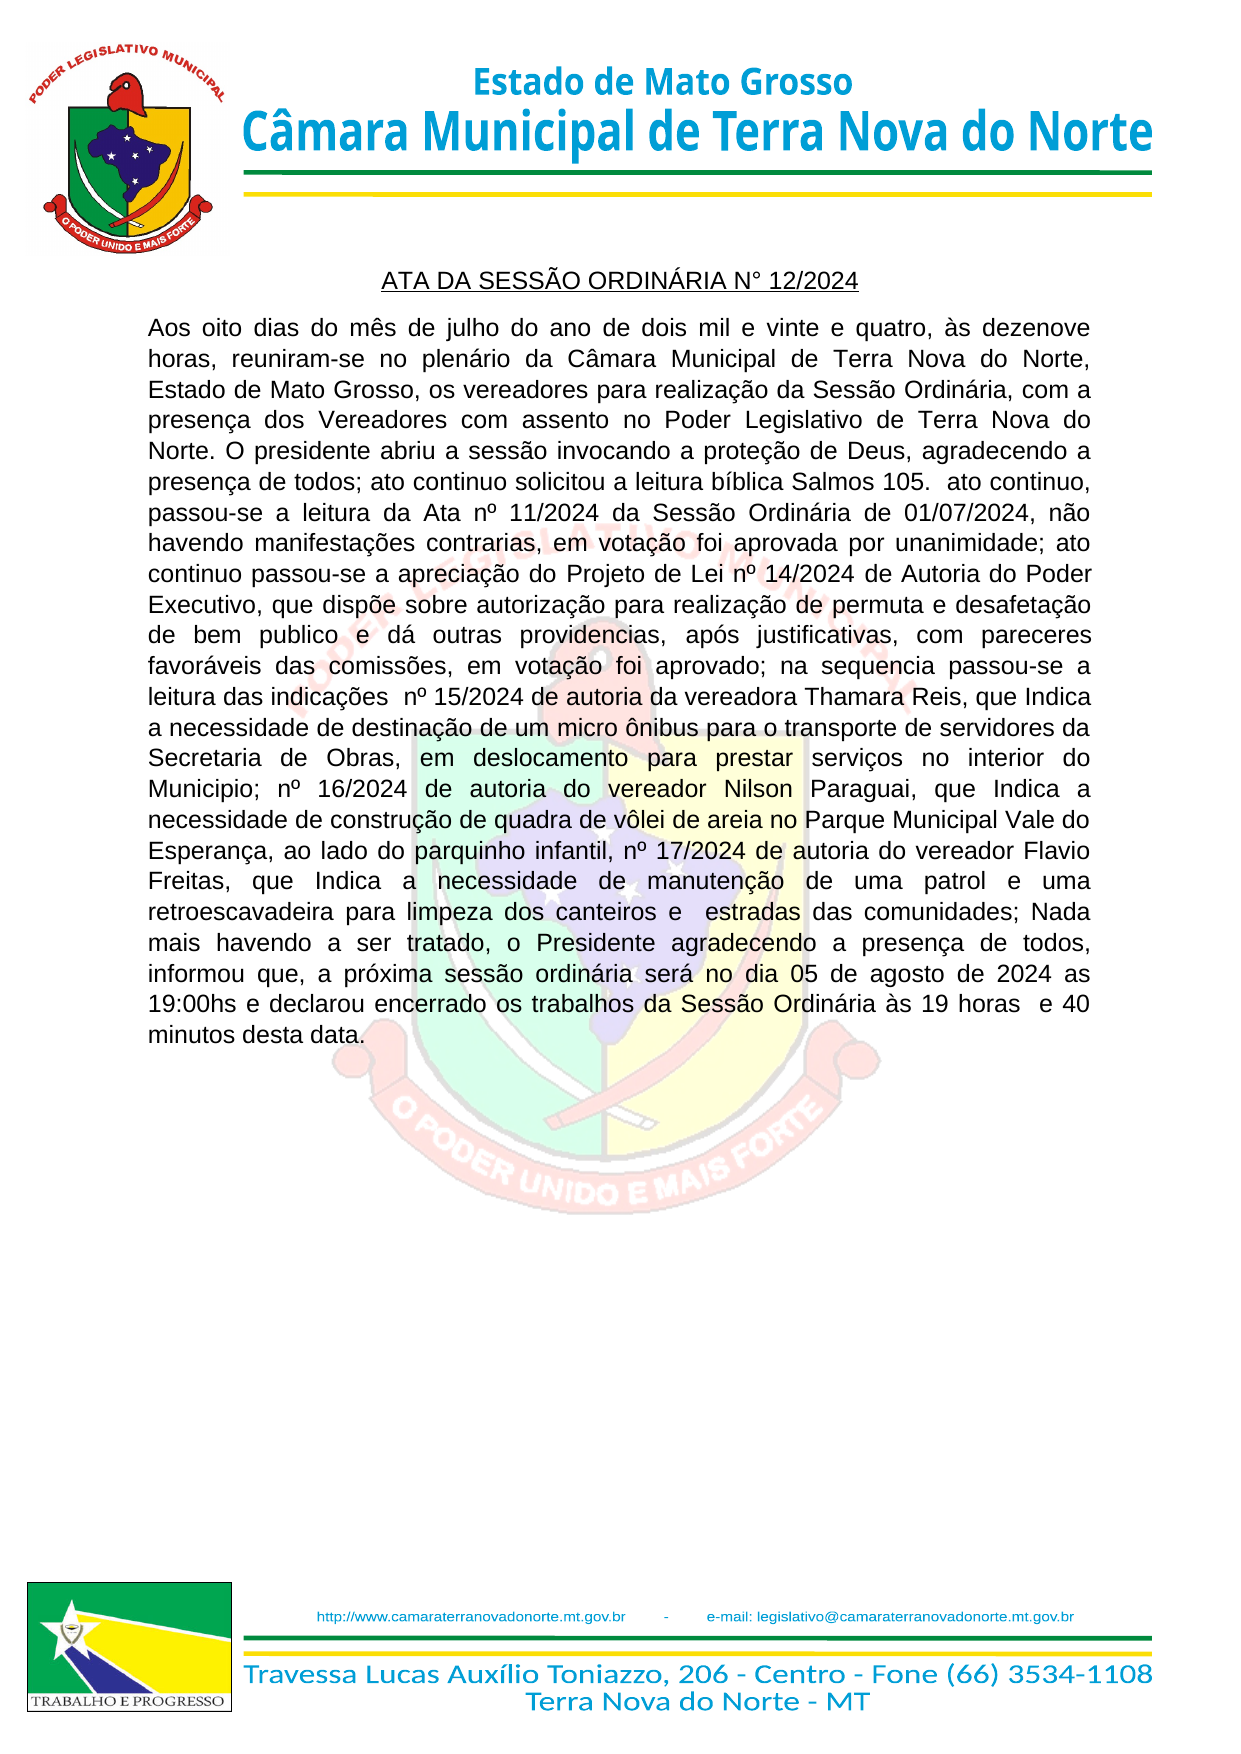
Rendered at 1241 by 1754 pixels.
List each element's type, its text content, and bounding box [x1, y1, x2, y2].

text ATA DA SESSÃO ORDINÁRIA N° 12/2024 [148, 266, 1092, 294]
text Aos oito dias do mês de julho do ano de dois mil e vinte e quatro, às dezenove horas, reuniram-se no plenário da Câmara Municipal de Terra Nova do Norte, Estado de Mato Grosso, os vereadores para realização da Sessão Ordinária, com a presença dos Vereadores com assento no Poder Legislativo de Terra Nova do Norte. O presidente abriu a sessão invocando a proteção de Deus, agradecendo a presença de todos; ato continuo solicitou a leitura bíblica Salmos 105. ato continuo, passou-se a leitura da Ata nº 11/2024 da Sessão Ordinária de 01/07/2024, não havendo manifestações contrarias, em votação foi aprovada por unanimidade; ato continuo passou-se a apreciação do Projeto de Lei nº 14/2024 de Autoria do Poder Executivo, que dispõe sobre autorização para realização de permuta e desafetação de bem publico e dá outras providencias, após justificativas, com pareceres favoráveis das comissões, em votação foi aprovado; na sequencia passou-se a leitura das indicações nº 15/2024 de autoria da vereadora Thamara Reis, que Indica a necessidade de destinação de um micro ônibus para o transporte de servidores da Secretaria de Obras, em deslocamento para prestar serviços no interior do Municipio; nº 16/2024 de autoria do vereador Nilson Paraguai, que Indica a necessidade de construção de quadra de vôlei de areia no Parque Municipal Vale do Esperança, ao lado do parquinho infantil, nº 17/2024 de autoria do vereador Flavio Freitas, que Indica a necessidade de manutenção de uma patrol e uma retroescavadeira para limpeza dos canteiros e estradas das comunidades; Nada mais havendo a ser tratado, o Presidente agradecendo a presença de todos, informou que, a próxima sessão ordinária será no dia 05 de agosto de 2024 as 19:00hs e declarou encerrado os trabalhos da Sessão Ordinária às 19 horas e 40 minutos desta data. [148, 313, 1092, 1049]
picture [25, 42, 230, 256]
picture [28, 1583, 231, 1711]
